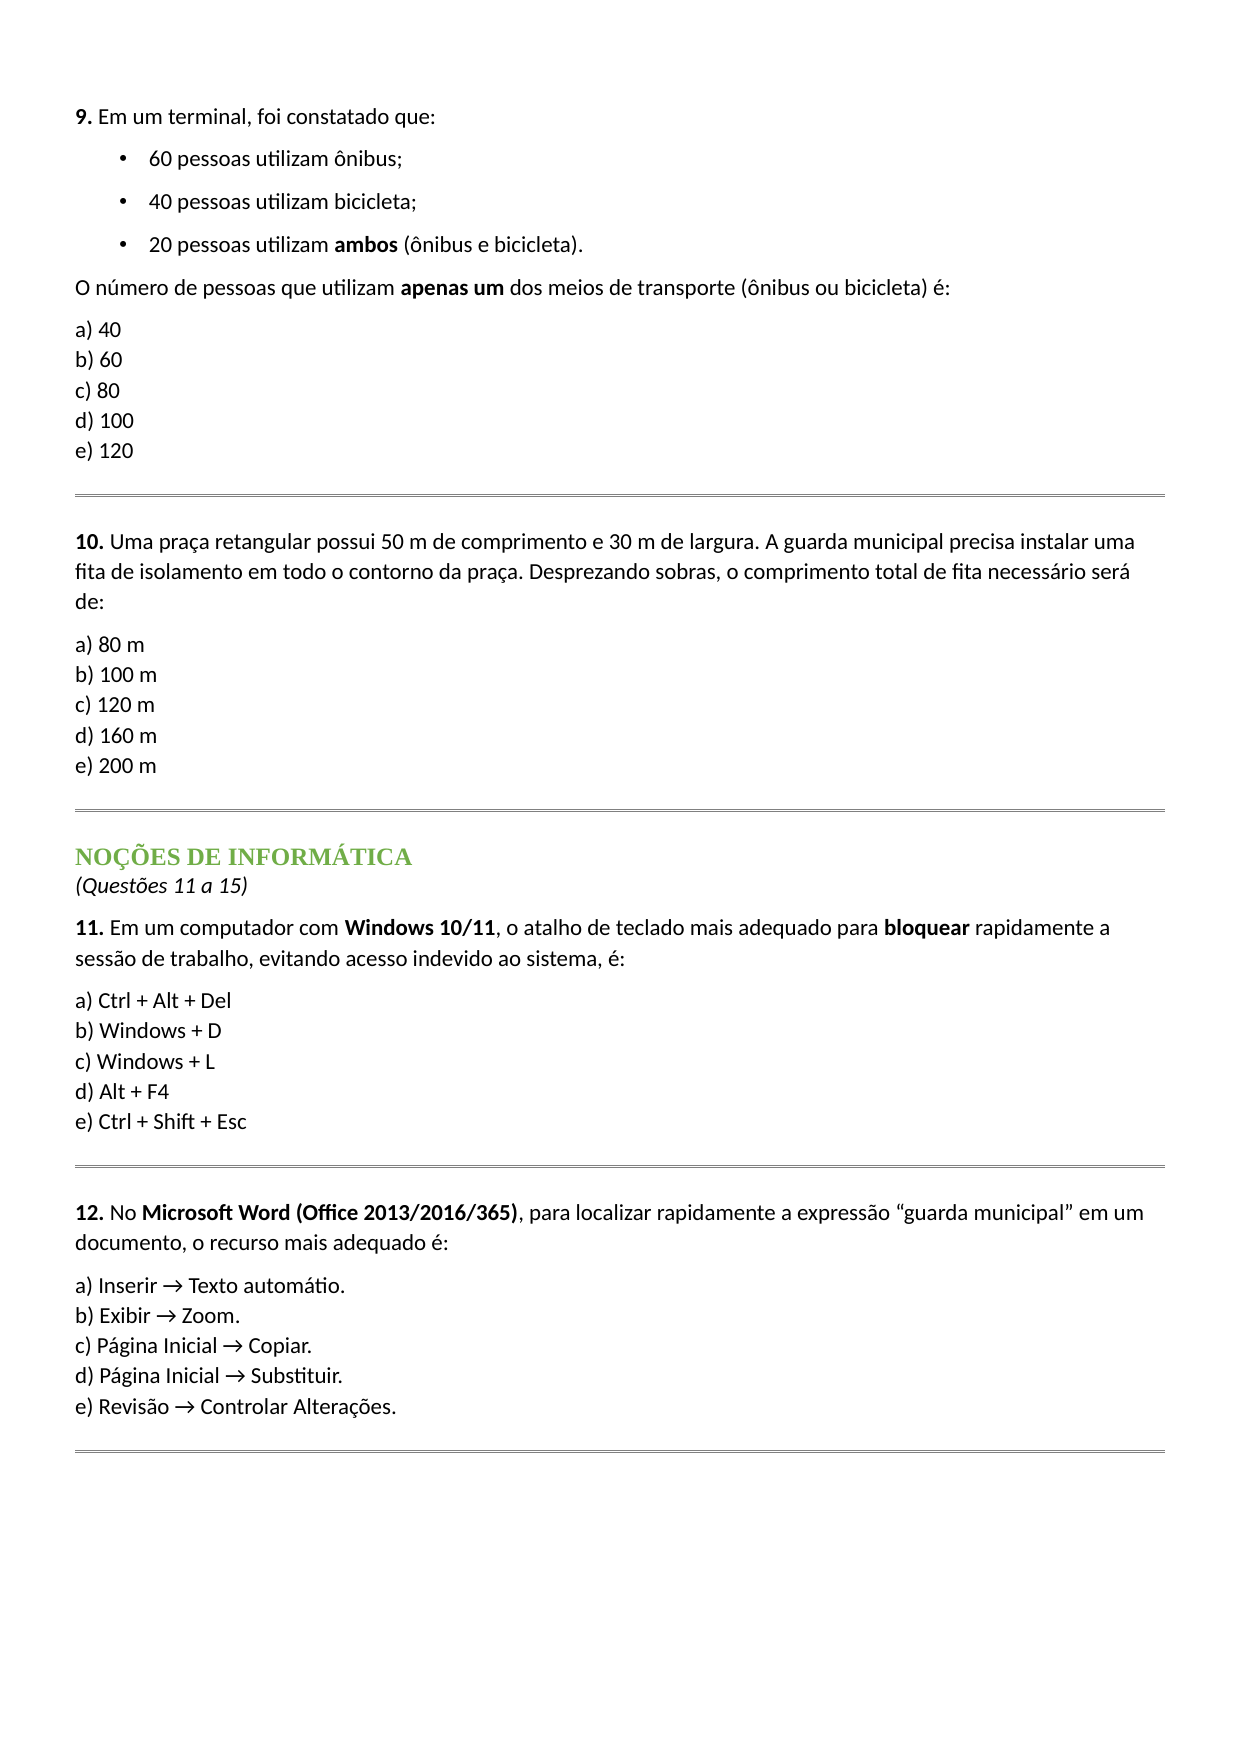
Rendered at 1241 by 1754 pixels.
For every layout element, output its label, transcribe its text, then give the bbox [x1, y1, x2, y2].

list 60 pessoas utilizam ônibus; [119, 144, 1165, 172]
text O número de pessoas que utilizam apenas um dos meios de transporte (ônibus ou bicicleta) é: [75, 273, 1165, 301]
text a) Inserir → Texto automátio. b) Exibir → Zoom. c) Página Inicial → Copiar. d) Página Inicial → Substituir. e) Revisão → Controlar Alterações. [75, 1271, 1165, 1420]
text 9. Em um terminal, foi constatado que: [75, 102, 1165, 130]
text 11. Em um computador com Windows 10/11, o atalho de teclado mais adequado para bloquear rapidamente a sessão de trabalho, evitando acesso indevido ao sistema, é: [75, 913, 1165, 972]
text a) Ctrl + Alt + Del b) Windows + D c) Windows + L d) Alt + F4 e) Ctrl + Shift + Esc [75, 986, 1165, 1135]
text a) 80 m b) 100 m c) 120 m d) 160 m e) 200 m [75, 630, 1165, 779]
text 12. No Microsoft Word (Office 2013/2016/365), para localizar rapidamente a expressão “guarda municipal” em um documento, o recurso mais adequado é: [75, 1198, 1165, 1256]
list 20 pessoas utilizam ambos (ônibus e bicicleta). [119, 230, 1165, 258]
text 10. Uma praça retangular possui 50 m de comprimento e 30 m de largura. A guarda municipal precisa instalar uma fita de isolamento em todo o contorno da praça. Desprezando sobras, o comprimento total de fita necessário será de: [75, 527, 1165, 616]
text (Questões 11 a 15) [75, 871, 1165, 899]
subtitle NOÇÕES DE INFORMÁTICA [75, 842, 1165, 871]
list 40 pessoas utilizam bicicleta; [119, 187, 1165, 215]
text a) 40 b) 60 c) 80 d) 100 e) 120 [75, 315, 1165, 464]
